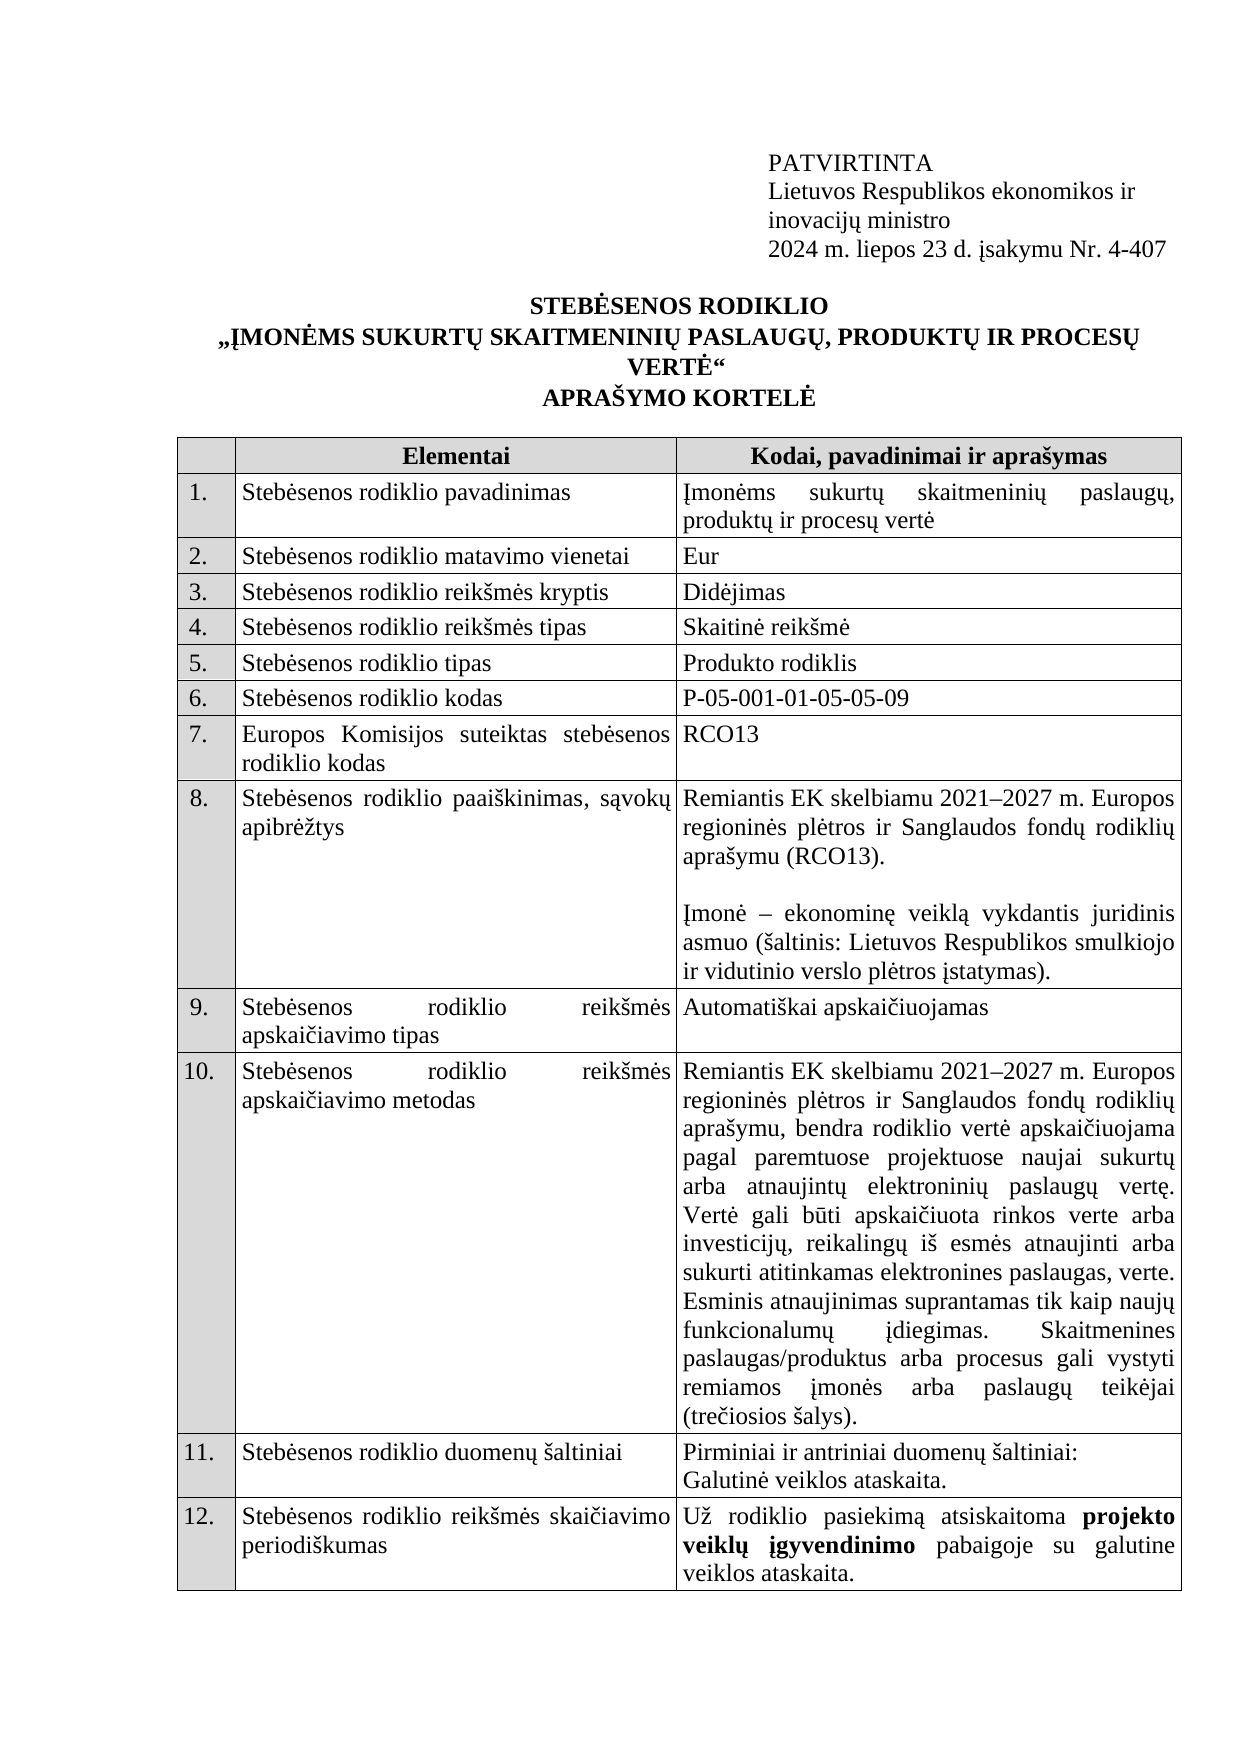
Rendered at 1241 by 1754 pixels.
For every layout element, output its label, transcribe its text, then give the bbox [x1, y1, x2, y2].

table_cell Stebėsenos rodiklio reikšmės apskaičiavimo metodas [236, 1053, 676, 1433]
table_cell Stebėsenos rodiklio paaiškinimas, sąvokų apibrėžtys [236, 781, 676, 988]
table_cell Stebėsenos rodiklio reikšmės kryptis [236, 574, 676, 608]
table_cell 8. [178, 781, 235, 988]
table_cell Europos Komisijos suteiktas stebėsenos rodiklio kodas [236, 716, 676, 779]
table_cell Įmonėms sukurtų skaitmeninių paslaugų, produktų ir procesų vertė [677, 474, 1181, 537]
table_header Kodai, pavadinimai ir aprašymas [677, 438, 1181, 473]
table_cell Produkto rodiklis [677, 645, 1181, 679]
table_cell 2. [178, 538, 235, 573]
table_cell Remiantis EK skelbiamu 2021–2027 m. Europos regioninės plėtros ir Sanglaudos fondų rodiklių aprašymu (RCO13). Įmonė – ekonominę veiklą vykdantis juridinis asmuo (šaltinis: Lietuvos Respublikos smulkiojo ir vidutinio verslo plėtros įstatymas). [677, 781, 1181, 988]
table_cell 6. [178, 681, 235, 715]
text PATVIRTINTA [768, 148, 1181, 176]
table_cell 7. [178, 716, 235, 779]
table_cell Stebėsenos rodiklio reikšmės apskaičiavimo tipas [236, 989, 676, 1052]
table_cell Stebėsenos rodiklio reikšmės tipas [236, 609, 676, 644]
table_cell 3. [178, 574, 235, 608]
table_header [178, 438, 235, 473]
table_cell Skaitinė reikšmė [677, 609, 1181, 644]
table_cell Didėjimas [677, 574, 1181, 608]
table_cell 4. [178, 609, 235, 644]
table_cell Stebėsenos rodiklio matavimo vienetai [236, 538, 676, 573]
table_cell Stebėsenos rodiklio kodas [236, 681, 676, 715]
table_header Elementai [236, 438, 676, 473]
subtitle aprašymo kortelė [177, 383, 1181, 411]
table_cell Stebėsenos rodiklio pavadinimas [236, 474, 676, 537]
text Lietuvos Respublikos ekonomikos ir [768, 176, 1181, 205]
table_cell RCO13 [677, 716, 1181, 779]
text 2024 m. liepos 23 d. įsakymu Nr. 4-407 [768, 234, 1181, 263]
table_cell 12. [178, 1498, 235, 1590]
table_cell Remiantis EK skelbiamu 2021–2027 m. Europos regioninės plėtros ir Sanglaudos fondų rodiklių aprašymu, bendra rodiklio vertė apskaičiuojama pagal paremtuose projektuose naujai sukurtų arba atnaujintų elektroninių paslaugų vertę. Vertė gali būti apskaičiuota rinkos verte arba investicijų, reikalingų iš esmės atnaujinti arba sukurti atitinkamas elektronines paslaugas, verte. Esminis atnaujinimas suprantamas tik kaip naujų funkcionalumų įdiegimas. Skaitmenines paslaugas/produktus arba procesus gali vystyti remiamos įmonės arba paslaugų teikėjai (trečiosios šalys). [677, 1053, 1181, 1433]
table_cell Pirminiai ir antriniai duomenų šaltiniai: Galutinė veiklos ataskaita. [677, 1434, 1181, 1497]
subtitle Stebėsenos rodiklio [177, 291, 1181, 320]
table_cell Eur [677, 538, 1181, 573]
text inovacijų ministro [768, 205, 1181, 234]
table_cell 10. [178, 1053, 235, 1433]
table_cell P-05-001-01-05-05-09 [677, 681, 1181, 715]
table_cell Automatiškai apskaičiuojamas [677, 989, 1181, 1052]
table_cell Stebėsenos rodiklio duomenų šaltiniai [236, 1434, 676, 1497]
table_cell 11. [178, 1434, 235, 1497]
table_cell Stebėsenos rodiklio tipas [236, 645, 676, 679]
table_cell 5. [178, 645, 235, 679]
subtitle „Įmonėms sukurtų skaitmeninių paslaugų, produktų ir procesų vertė“ [177, 322, 1181, 381]
table_cell Stebėsenos rodiklio reikšmės skaičiavimo periodiškumas [236, 1498, 676, 1590]
table_cell Už rodiklio pasiekimą atsiskaitoma projekto veiklų įgyvendinimo pabaigoje su galutine veiklos ataskaita. [677, 1498, 1181, 1590]
table_cell 1. [178, 474, 235, 537]
table_cell 9. [178, 989, 235, 1052]
